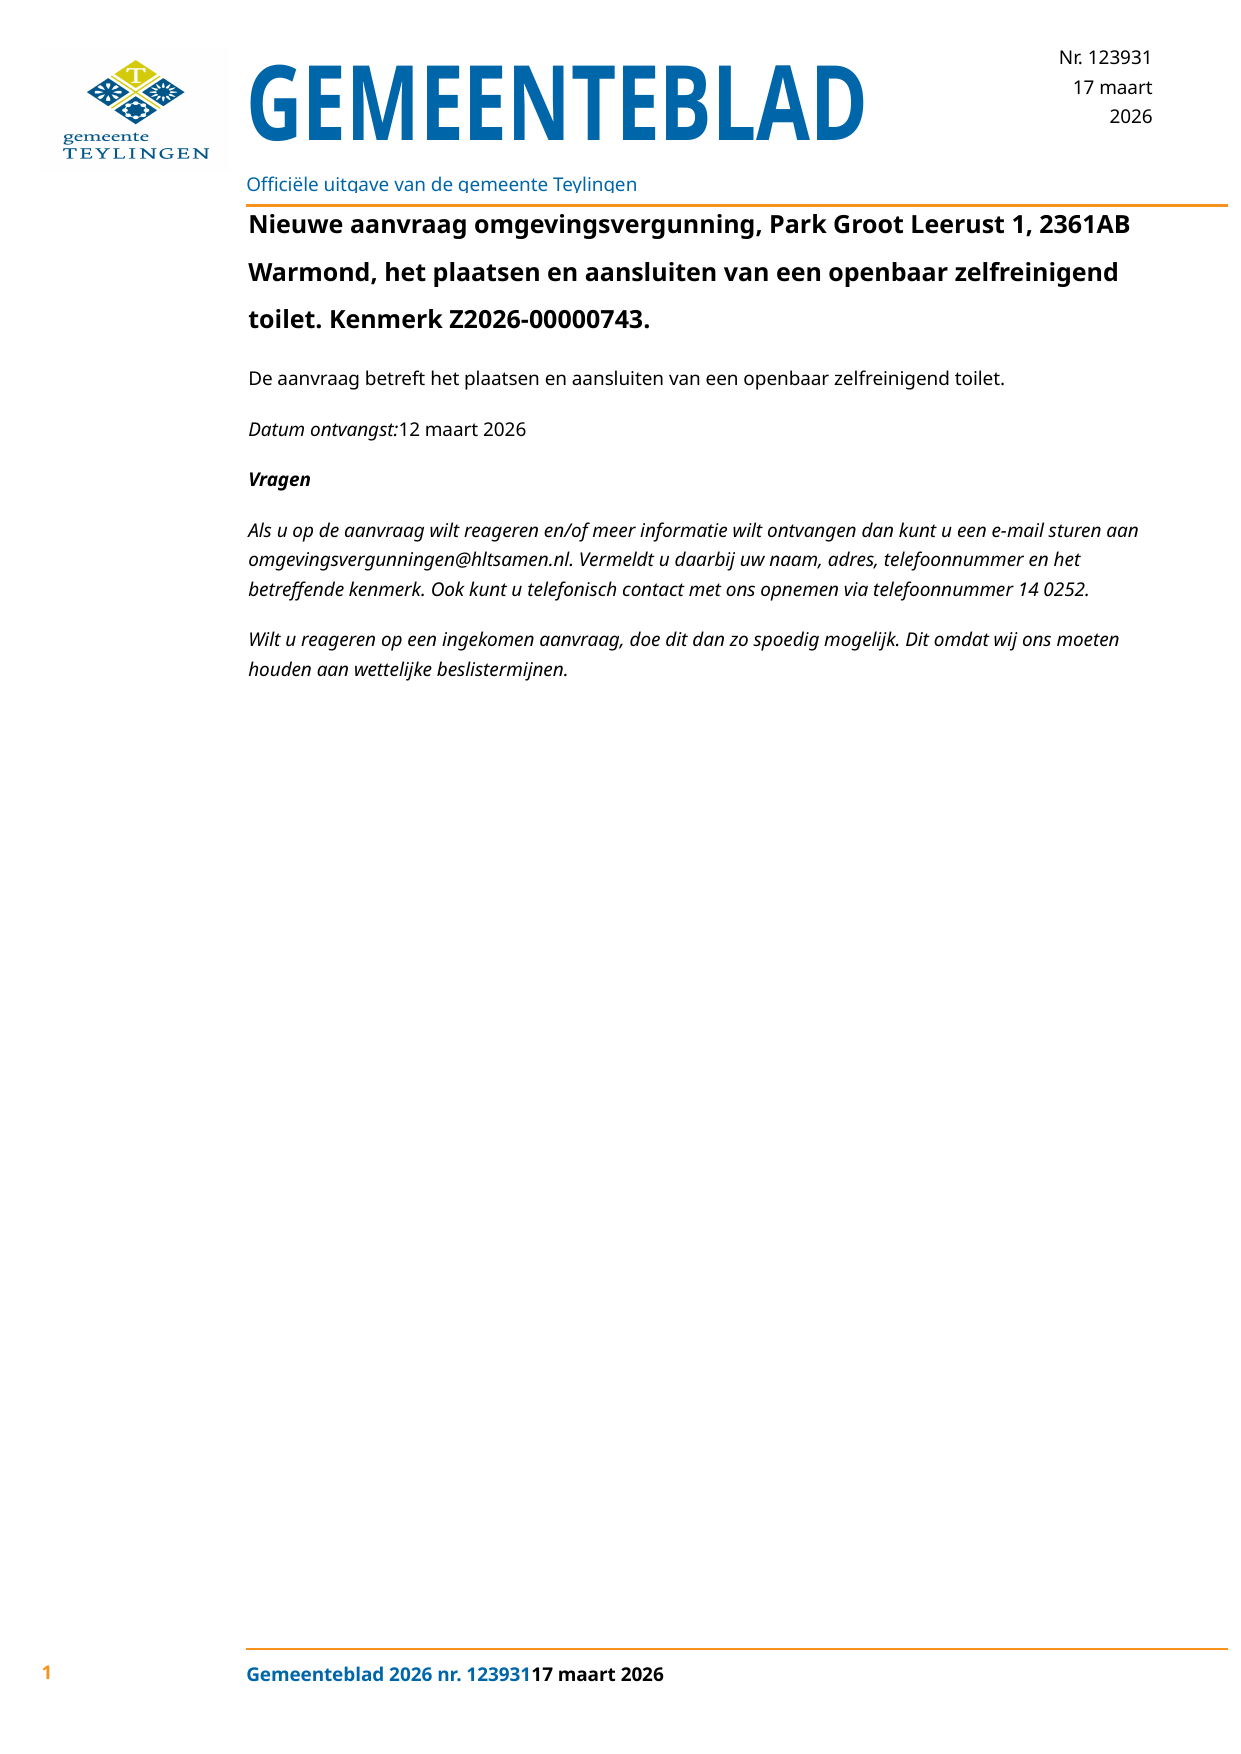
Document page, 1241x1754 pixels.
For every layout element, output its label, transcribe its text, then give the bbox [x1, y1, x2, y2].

text Nieuwe aanvraag omgevingsvergunning, Park Groot Leerust 1, 2361AB Warmond, het plaatsen en aansluiten van een openbaar zelfreinigend toilet. Kenmerk Z2026-00000743. [248, 207, 1152, 336]
picture [41, 47, 231, 172]
text De aanvraag betreft het plaatsen en aansluiten van een openbaar zelfreinigend toilet. [248, 366, 1152, 391]
text Wilt u reageren op een ingekomen aanvraag, doe dit dan zo spoedig mogelijk. Dit omdat wij ons moeten houden aan wettelijke beslistermijnen. [248, 626, 1152, 682]
text Vragen [248, 466, 1152, 492]
text Als u op de aanvraag wilt reageren en/of meer informatie wilt ontvangen dan kunt u een e-mail sturen aan omgevingsvergunningen@hltsamen.nl. Vermeldt u daarbij uw naam, adres, telefoonnummer en het betreffende kenmerk. Ook kunt u telefonisch contact met ons opnemen via telefoonnummer 14 0252. [248, 517, 1152, 602]
text Datum ontvangst:12 maart 2026 [248, 416, 1152, 442]
